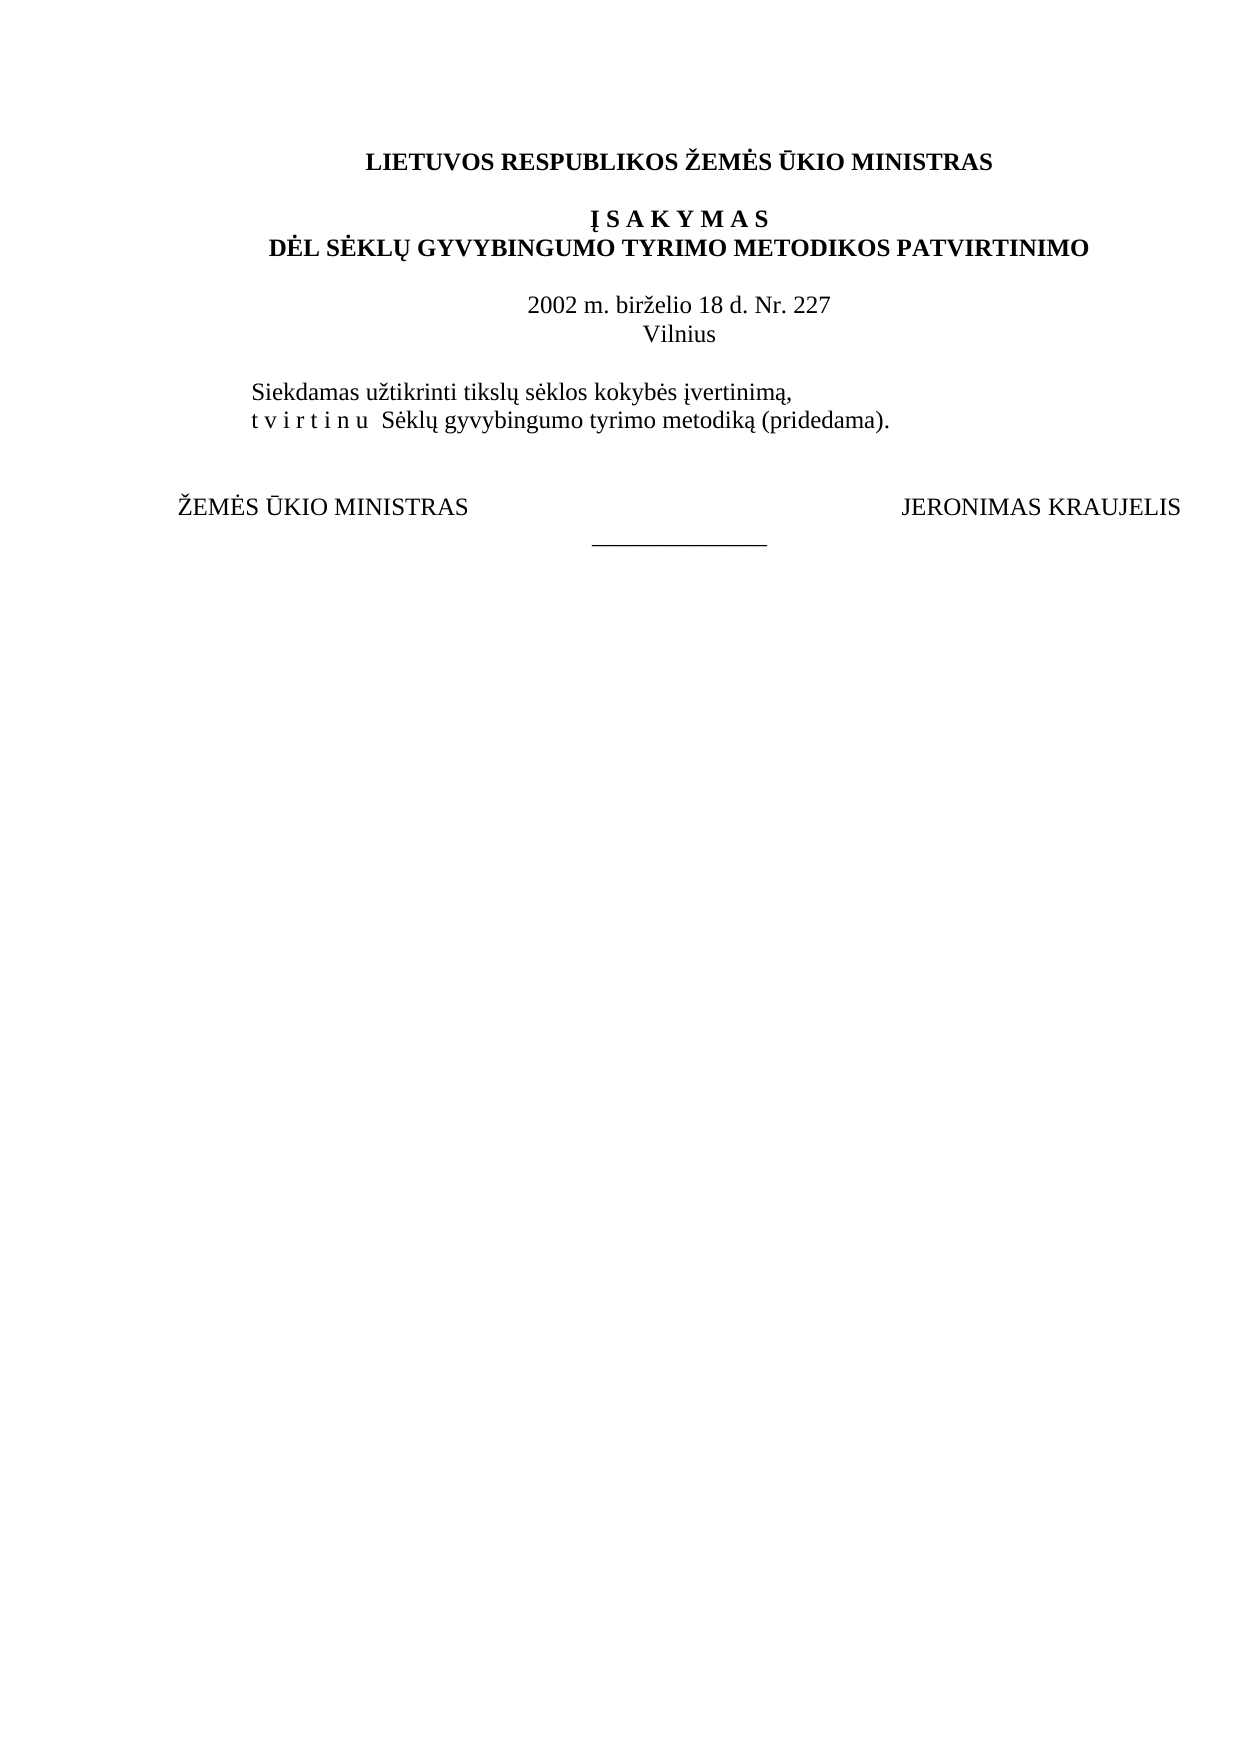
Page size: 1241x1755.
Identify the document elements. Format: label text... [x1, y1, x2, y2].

text tvirtinu Sėklų gyvybingumo tyrimo metodiką (pridedama). [177, 406, 1181, 434]
text DĖL SĖKLŲ GYVYBINGUMO TYRIMO METODIKOS PATVIRTINIMO [177, 233, 1181, 262]
text ______________ [177, 521, 1181, 549]
text Vilnius [177, 319, 1181, 348]
text Žemės ūkio Ministras Jeronimas Kraujelis [177, 492, 1181, 521]
text Į S A K Y M A S [177, 204, 1181, 233]
text LIETUVOS RESPUBLIKOS ŽEMĖS ŪKIO MINISTRAS [177, 147, 1181, 176]
text Siekdamas užtikrinti tikslų sėklos kokybės įvertinimą, [177, 377, 1181, 406]
text 2002 m. birželio 18 d. Nr. 227 [177, 291, 1181, 319]
